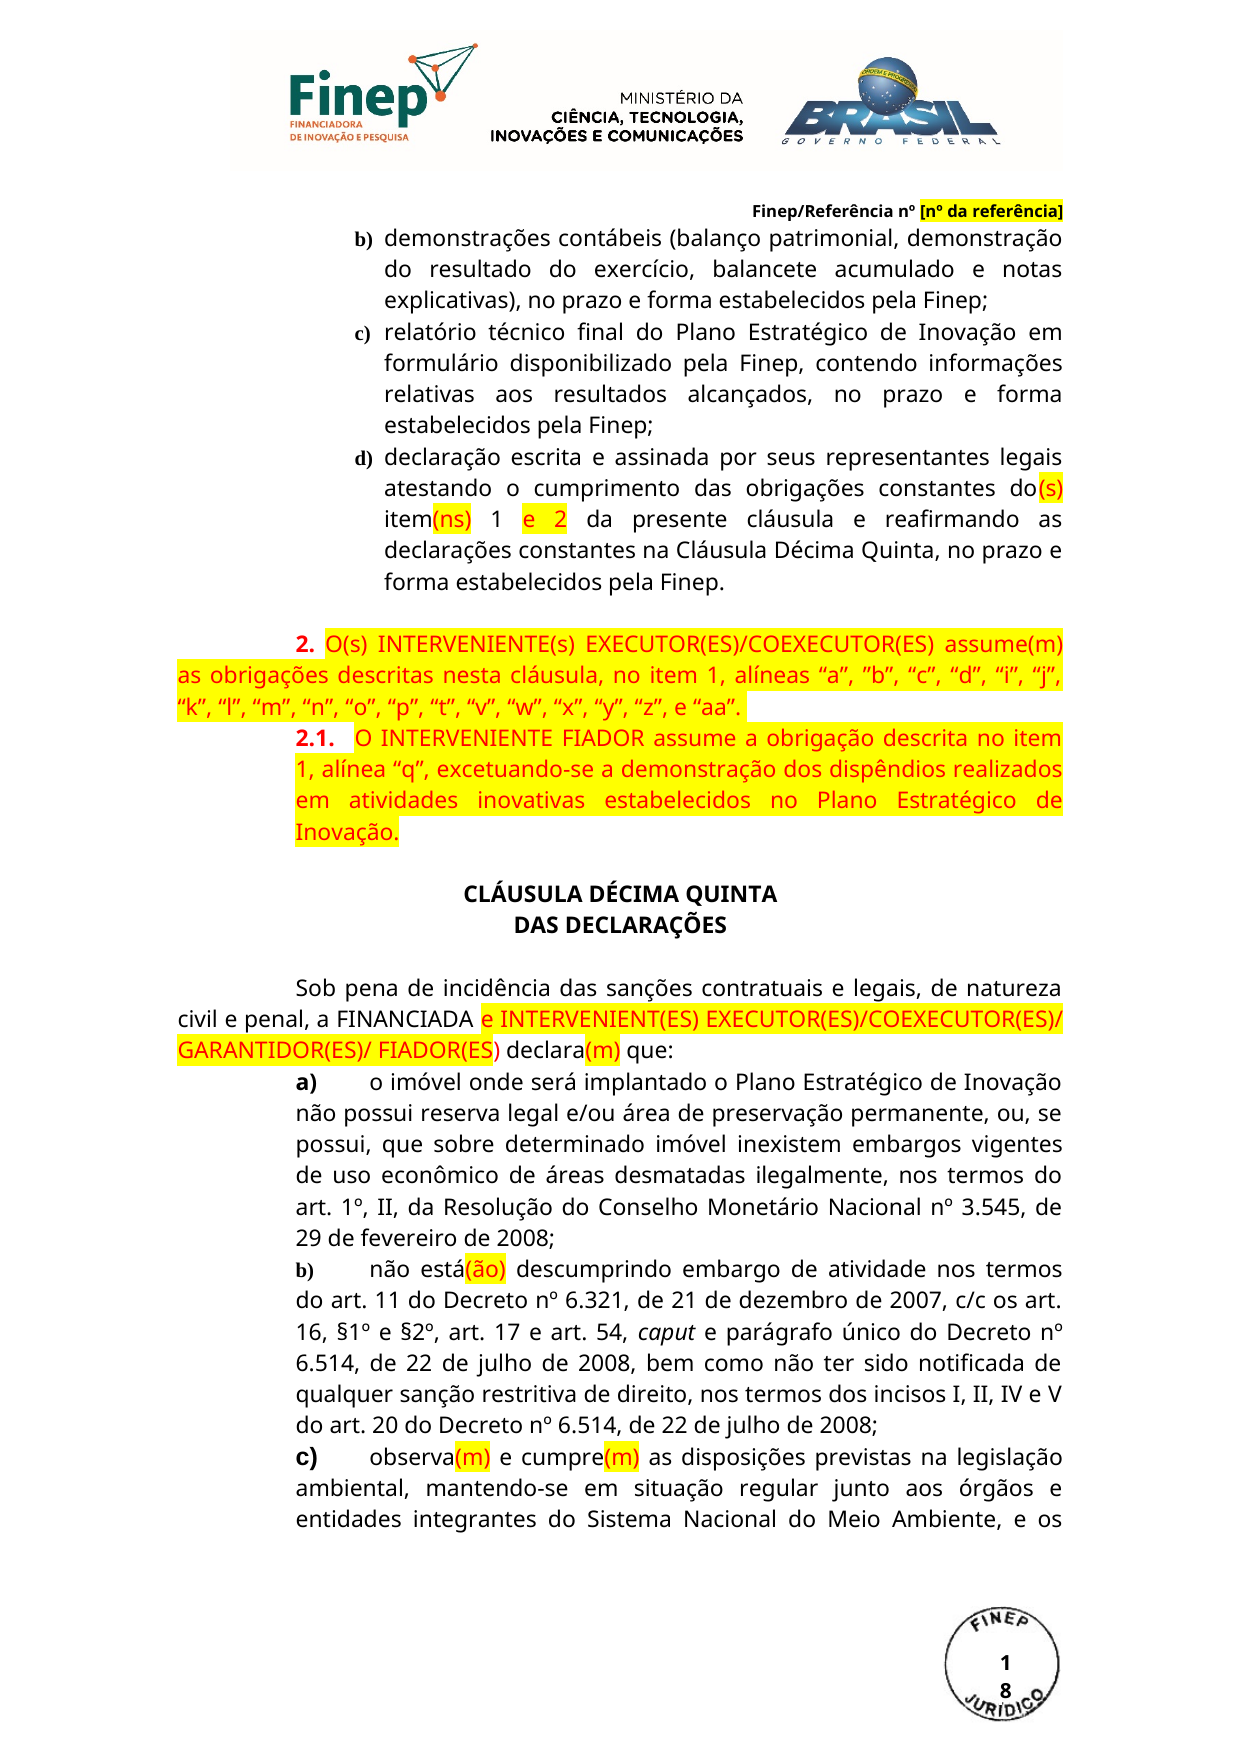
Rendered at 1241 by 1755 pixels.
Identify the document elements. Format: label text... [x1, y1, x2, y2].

list demonstrações contábeis (balanço patrimonial, demonstração do resultado do exercício, balancete acumulado e notas explicativas), no prazo e forma estabelecidos pela Finep; [354, 222, 1063, 316]
text Sob pena de incidência das sanções contratuais e legais, de natureza civil e penal, a FINANCIADA e INTERVENIENT(ES) EXECUTOR(ES)/COEXECUTOR(ES)/ GARANTIDOR(ES)/ FIADOR(ES) declara(m) que: [177, 972, 1063, 1066]
list declaração escrita e assinada por seus representantes legais atestando o cumprimento das obrigações constantes do(s) item(ns) 1 e 2 da presente cláusula e reafirmando as declarações constantes na Cláusula Décima Quinta, no prazo e forma estabelecidos pela Finep. [354, 441, 1063, 597]
list relatório técnico final do Plano Estratégico de Inovação em formulário disponibilizado pela Finep, contendo informações relativas aos resultados alcançados, no prazo e forma estabelecidos pela Finep; [354, 316, 1063, 441]
list O(s) INTERVENIENTE(s) EXECUTOR(ES)/COEXECUTOR(ES) assume(m) as obrigações descritas nesta cláusula, no item 1, alíneas “a”, ”b”, “c”, “d”, “i”, “j”, “k”, “l”, “m”, “n”, “o”, “p”, “t”, “v”, “w”, “x”, “y”, “z”, e “aa”. [177, 628, 1063, 722]
text CLÁUSULA DÉCIMA QUINTA [177, 878, 1063, 909]
list o imóvel onde será implantado o Plano Estratégico de Inovação não possui reserva legal e/ou área de preservação permanente, ou, se possui, que sobre determinado imóvel inexistem embargos vigentes de uso econômico de áreas desmatadas ilegalmente, nos termos do art. 1º, II, da Resolução do Conselho Monetário Nacional nº 3.545, de 29 de fevereiro de 2008; [295, 1066, 1063, 1253]
list não está(ão) descumprindo embargo de atividade nos termos do art. 11 do Decreto nº 6.321, de 21 de dezembro de 2007, c/c os art. 16, §1º e §2º, art. 17 e art. 54, caput e parágrafo único do Decreto nº 6.514, de 22 de julho de 2008, bem como não ter sido notificada de qualquer sanção restritiva de direito, nos termos dos incisos I, II, IV e V do art. 20 do Decreto nº 6.514, de 22 de julho de 2008; [295, 1253, 1063, 1441]
list observa(m) e cumpre(m) as disposições previstas na legislação ambiental, mantendo-se em situação regular junto aos órgãos e entidades integrantes do Sistema Nacional do Meio Ambiente, e os [295, 1441, 1063, 1534]
text DAS DECLARAÇÕES [177, 909, 1063, 941]
list O INTERVENIENTE FIADOR assume a obrigação descrita no item 1, alínea “q”, excetuando-se a demonstração dos dispêndios realizados em atividades inovativas estabelecidos no Plano Estratégico de Inovação. [295, 722, 1063, 847]
